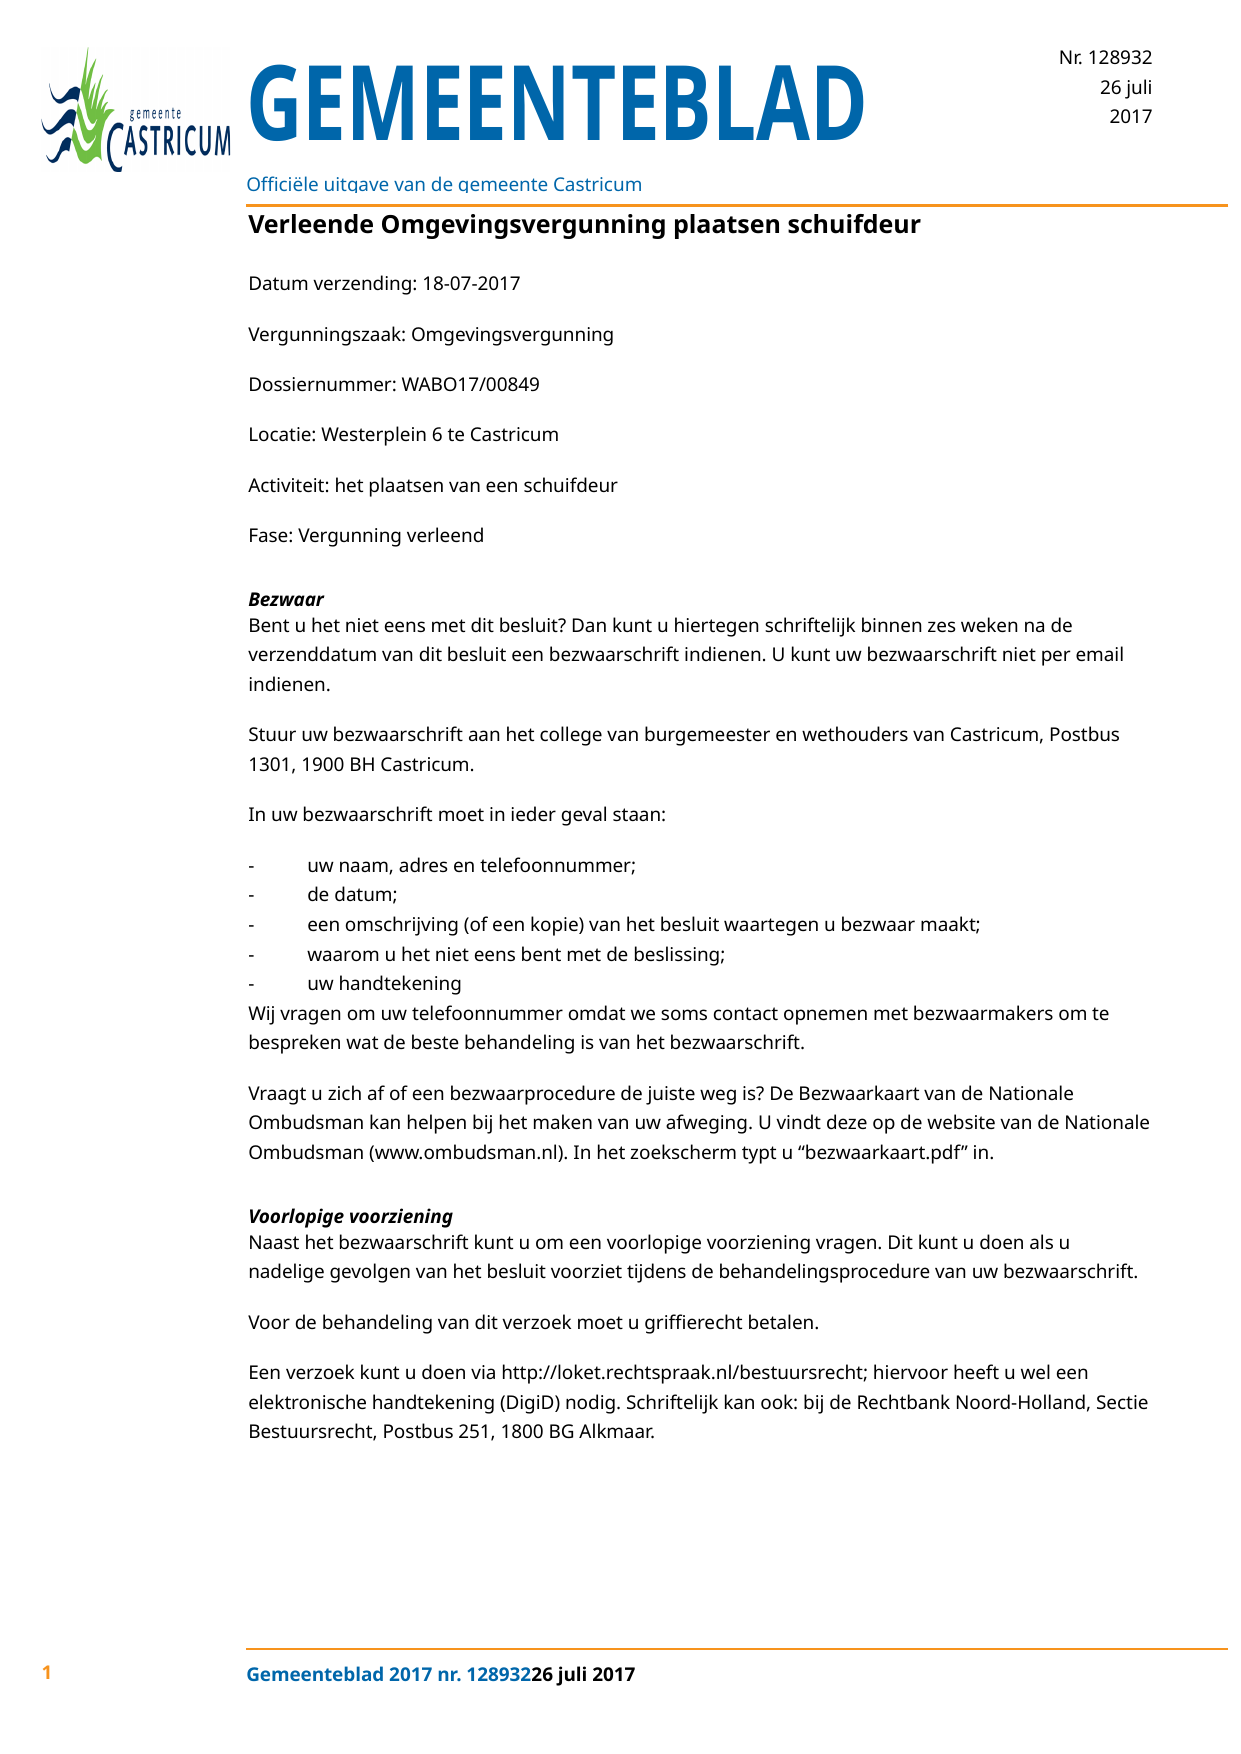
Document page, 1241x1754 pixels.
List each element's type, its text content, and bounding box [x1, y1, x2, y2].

list de datum; [248, 882, 1152, 907]
text Bezwaar [248, 586, 1152, 612]
list uw handtekening [248, 970, 1152, 996]
list waarom u het niet eens bent met de beslissing; [248, 941, 1152, 967]
text Locatie: Westerplein 6 te Castricum [248, 422, 1152, 447]
text Activiteit: het plaatsen van een schuifdeur [248, 472, 1152, 498]
text Voor de behandeling van dit verzoek moet u griffierecht betalen. [248, 1309, 1152, 1334]
list uw naam, adres en telefoonnummer; [248, 852, 1152, 878]
text Verleende Omgevingsvergunning plaatsen schuifdeur [248, 207, 1152, 241]
text Wij vragen om uw telefoonnummer omdat we soms contact opnemen met bezwaarmakers om te bespreken wat de beste behandeling is van het bezwaarschrift. [248, 1000, 1152, 1055]
text Bent u het niet eens met dit besluit? Dan kunt u hiertegen schriftelijk binnen zes weken na de verzenddatum van dit besluit een bezwaarschrift indienen. U kunt uw bezwaarschrift niet per email indienen. [248, 612, 1152, 697]
text Vraagt u zich af of een bezwaarprocedure de juiste weg is? De Bezwaarkaart van de Nationale Ombudsman kan helpen bij het maken van uw afweging. U vindt deze op de website van de Nationale Ombudsman (www.ombudsman.nl). In het zoekscherm typt u “bezwaarkaart.pdf” in. [248, 1080, 1152, 1165]
text Fase: Vergunning verleend [248, 522, 1152, 548]
list een omschrijving (of een kopie) van het besluit waartegen u bezwaar maakt; [248, 911, 1152, 937]
text In uw bezwaarschrift moet in ieder geval staan: [248, 802, 1152, 827]
text Vergunningszaak: Omgevingsvergunning [248, 321, 1152, 346]
text Stuur uw bezwaarschrift aan het college van burgemeester en wethouders van Castricum, Postbus 1301, 1900 BH Castricum. [248, 722, 1152, 777]
picture [41, 47, 231, 172]
text Dossiernummer: WABO17/00849 [248, 371, 1152, 397]
text Naast het bezwaarschrift kunt u om een voorlopige voorziening vragen. Dit kunt u doen als u nadelige gevolgen van het besluit voorziet tijdens de behandelingsprocedure van uw bezwaarschrift. [248, 1229, 1152, 1284]
text Een verzoek kunt u doen via http://loket.rechtspraak.nl/bestuursrecht; hiervoor heeft u wel een elektronische handtekening (DigiD) nodig. Schriftelijk kan ook: bij de Rechtbank Noord-Holland, Sectie Bestuursrecht, Postbus 251, 1800 BG Alkmaar. [248, 1359, 1152, 1444]
text Voorlopige voorziening [248, 1203, 1152, 1229]
text Datum verzending: 18-07-2017 [248, 270, 1152, 296]
